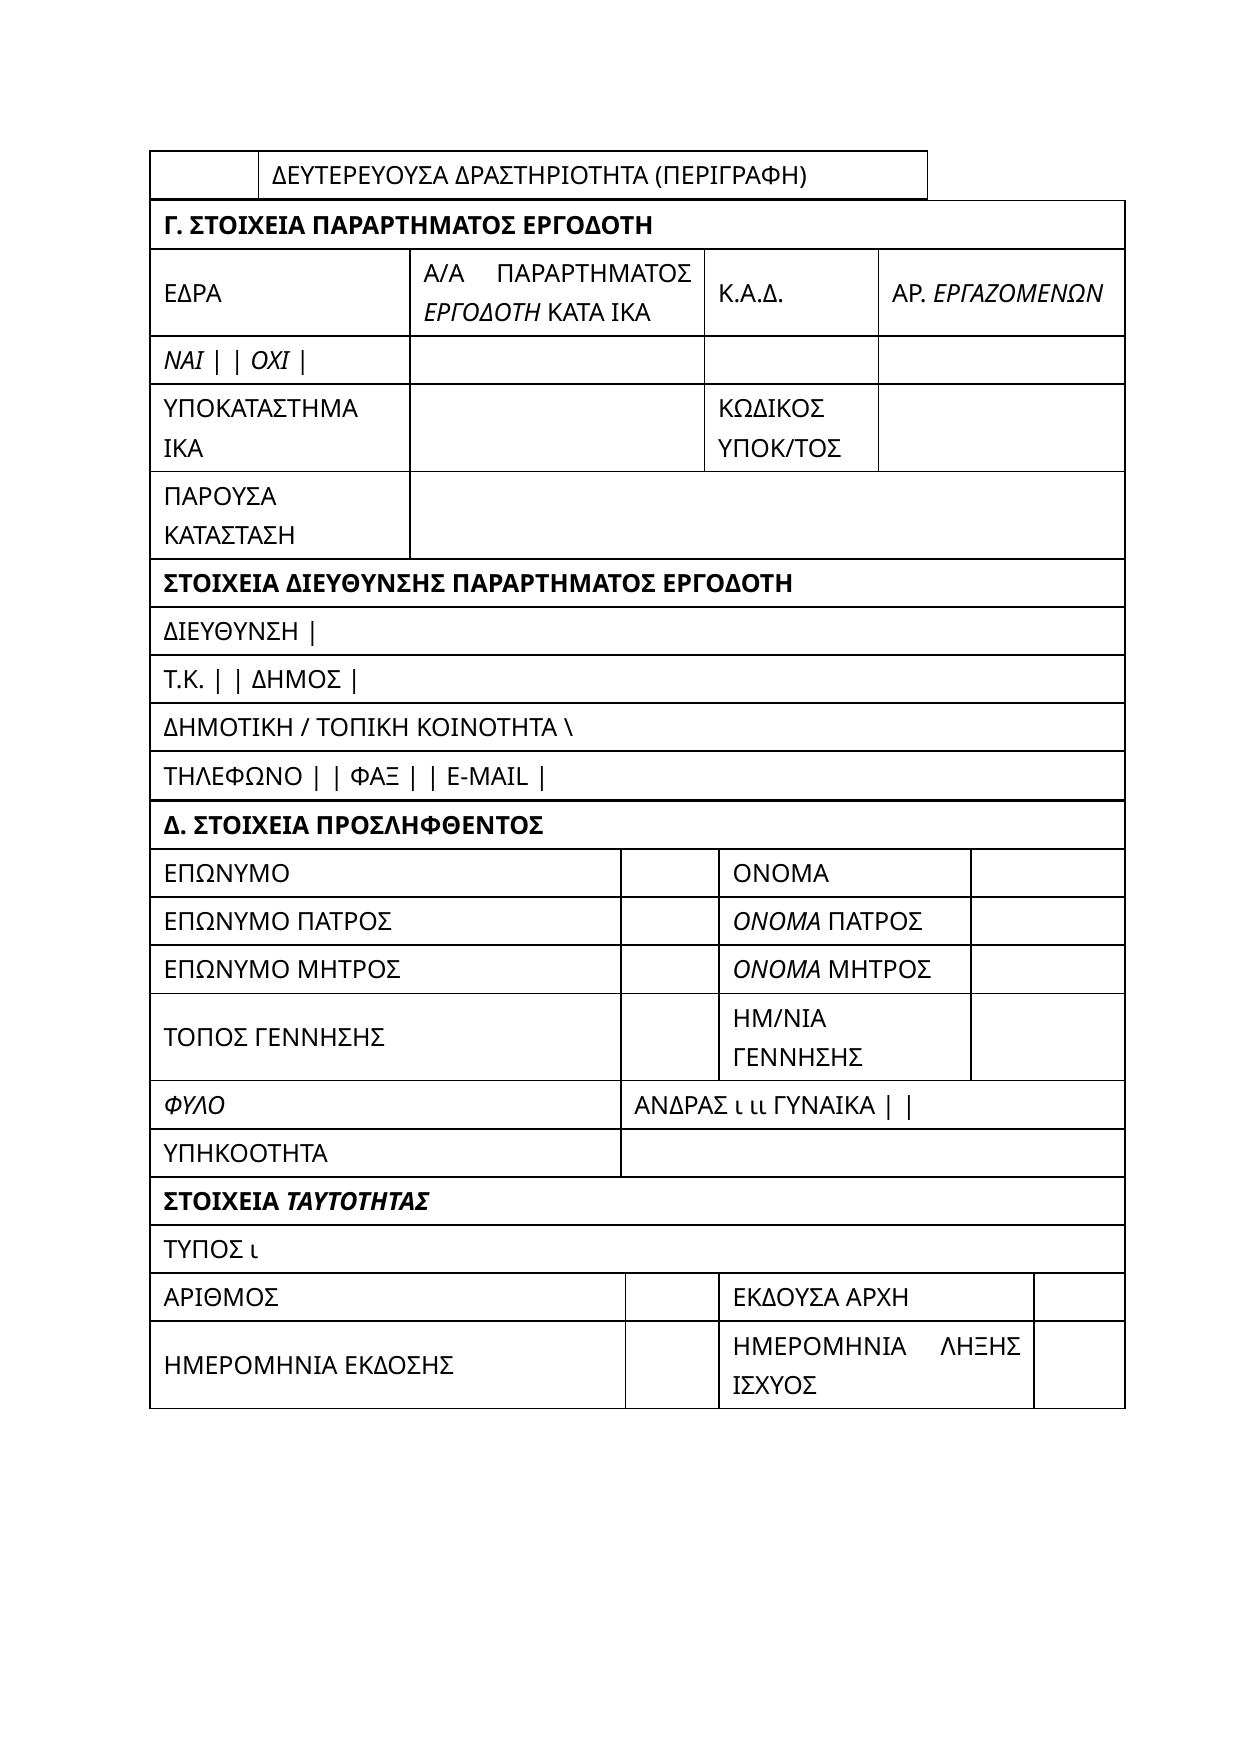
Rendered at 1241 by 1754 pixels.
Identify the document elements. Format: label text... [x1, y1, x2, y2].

table_cell ΗΜΕΡΟΜΗΝΙΑ ΕΚΔΟΣΗΣ [151, 1322, 625, 1408]
table_cell [622, 1130, 1124, 1176]
table_cell ΕΠΩΝΥΜΟ [151, 850, 620, 896]
table_cell [972, 850, 1124, 896]
table_cell [705, 337, 878, 383]
table_cell ΑΡ. ΕΡΓΑΖΟΜΕΝΩΝ [879, 250, 1124, 335]
table_cell [622, 946, 718, 992]
table_cell ΗΜ/ΝΙΑ ΓΕΝΝΗΣΗΣ [720, 994, 970, 1080]
table_cell ΣΤΟΙΧΕΙΑ ΤΑΥΤΟΤΗΤΑΣ [151, 1178, 1124, 1224]
table_cell [411, 472, 1124, 558]
table_cell [622, 850, 718, 896]
table_cell [972, 898, 1124, 944]
table_cell ΑΡΙΘΜΟΣ [151, 1274, 625, 1320]
table_cell [879, 385, 1124, 471]
table_cell ΑΝΔΡΑΣ ι ιι ΓΥΝΑΙΚΑ | | [622, 1081, 1124, 1128]
table_cell [972, 946, 1124, 992]
table_cell [1035, 1322, 1124, 1408]
table_cell [151, 152, 258, 198]
table_cell ΟΝΟΜΑ ΜΗΤΡΟΣ [720, 946, 970, 992]
table_cell [411, 337, 704, 383]
table_cell ΕΔΡΑ [151, 250, 409, 335]
table_cell Α/Α ΠΑΡΑΡΤΗΜΑΤΟΣ ΕΡΓΟΔΟΤΗ ΚΑΤΑ ΙΚΑ [411, 250, 704, 335]
table_cell [622, 994, 718, 1080]
table_cell [626, 1274, 718, 1320]
table_cell ΗΜΕΡΟΜΗΝΙΑ ΛΗΞΗΣ ΙΣΧΥΟΣ [720, 1322, 1033, 1408]
table_cell ΣΤΟΙΧΕΙΑ ΔΙΕΥΘΥΝΣΗΣ ΠΑΡΑΡΤΗΜΑΤΟΣ ΕΡΓΟΔΟΤΗ [151, 560, 1124, 606]
table_cell ΕΠΩΝΥΜΟ ΠΑΤΡΟΣ [151, 898, 620, 944]
table_cell ΚΩΔΙΚΟΣ ΥΠΟΚ/ΤΟΣ [705, 385, 878, 471]
table_cell ΝΑΙ | | ΟΧΙ | [151, 337, 409, 383]
table_cell ΥΠΟΚΑΤΑΣΤΗΜΑ ΙΚΑ [151, 385, 409, 471]
table_cell ΔΗΜΟΤΙΚΗ / ΤΟΠΙΚΗ ΚΟΙΝΟΤΗΤΑ \ [151, 704, 1124, 750]
table_cell Κ.Α.Δ. [705, 250, 878, 335]
table_cell Τ.Κ. | | ΔΗΜΟΣ | [151, 656, 1124, 702]
table_cell [622, 898, 718, 944]
table_cell [411, 385, 704, 471]
table_cell ΠΑΡΟΥΣΑ ΚΑΤΑΣΤΑΣΗ [151, 472, 409, 558]
table_header Γ. ΣΤΟΙΧΕΙΑ ΠΑΡΑΡΤΗΜΑΤΟΣ ΕΡΓΟΔΟΤΗ [151, 201, 1124, 248]
table_cell [972, 994, 1124, 1080]
table_cell ΔΕΥΤΕΡΕΥΟΥΣΑ ΔΡΑΣΤΗΡΙΟΤΗΤΑ (ΠΕΡΙΓΡΑΦΗ) [259, 152, 927, 198]
table_header Δ. ΣΤΟΙΧΕΙΑ ΠΡΟΣΛΗΦΘΕΝΤΟΣ [151, 802, 1124, 848]
table_cell ΤΟΠΟΣ ΓΕΝΝΗΣΗΣ [151, 994, 620, 1080]
table_cell ΔΙΕΥΘΥΝΣΗ | [151, 608, 1124, 654]
table_cell ΟΝΟΜΑ [720, 850, 970, 896]
table_cell ΤΗΛΕΦΩΝΟ | | ΦΑΞ | | E-MAIL | [151, 752, 1124, 798]
table_cell ΟΝΟΜΑ ΠΑΤΡΟΣ [720, 898, 970, 944]
table_cell ΤΥΠΟΣ ι [151, 1226, 1124, 1272]
table_cell ΦΥΛΟ [151, 1081, 620, 1128]
table_cell [626, 1322, 718, 1408]
table_cell [1035, 1274, 1124, 1320]
table_cell ΥΠΗΚΟΟΤΗΤΑ [151, 1130, 620, 1176]
table_cell ΕΚΔΟΥΣΑ ΑΡΧΗ [720, 1274, 1033, 1320]
table_cell ΕΠΩΝΥΜΟ ΜΗΤΡΟΣ [151, 946, 620, 992]
table_cell [879, 337, 1124, 383]
